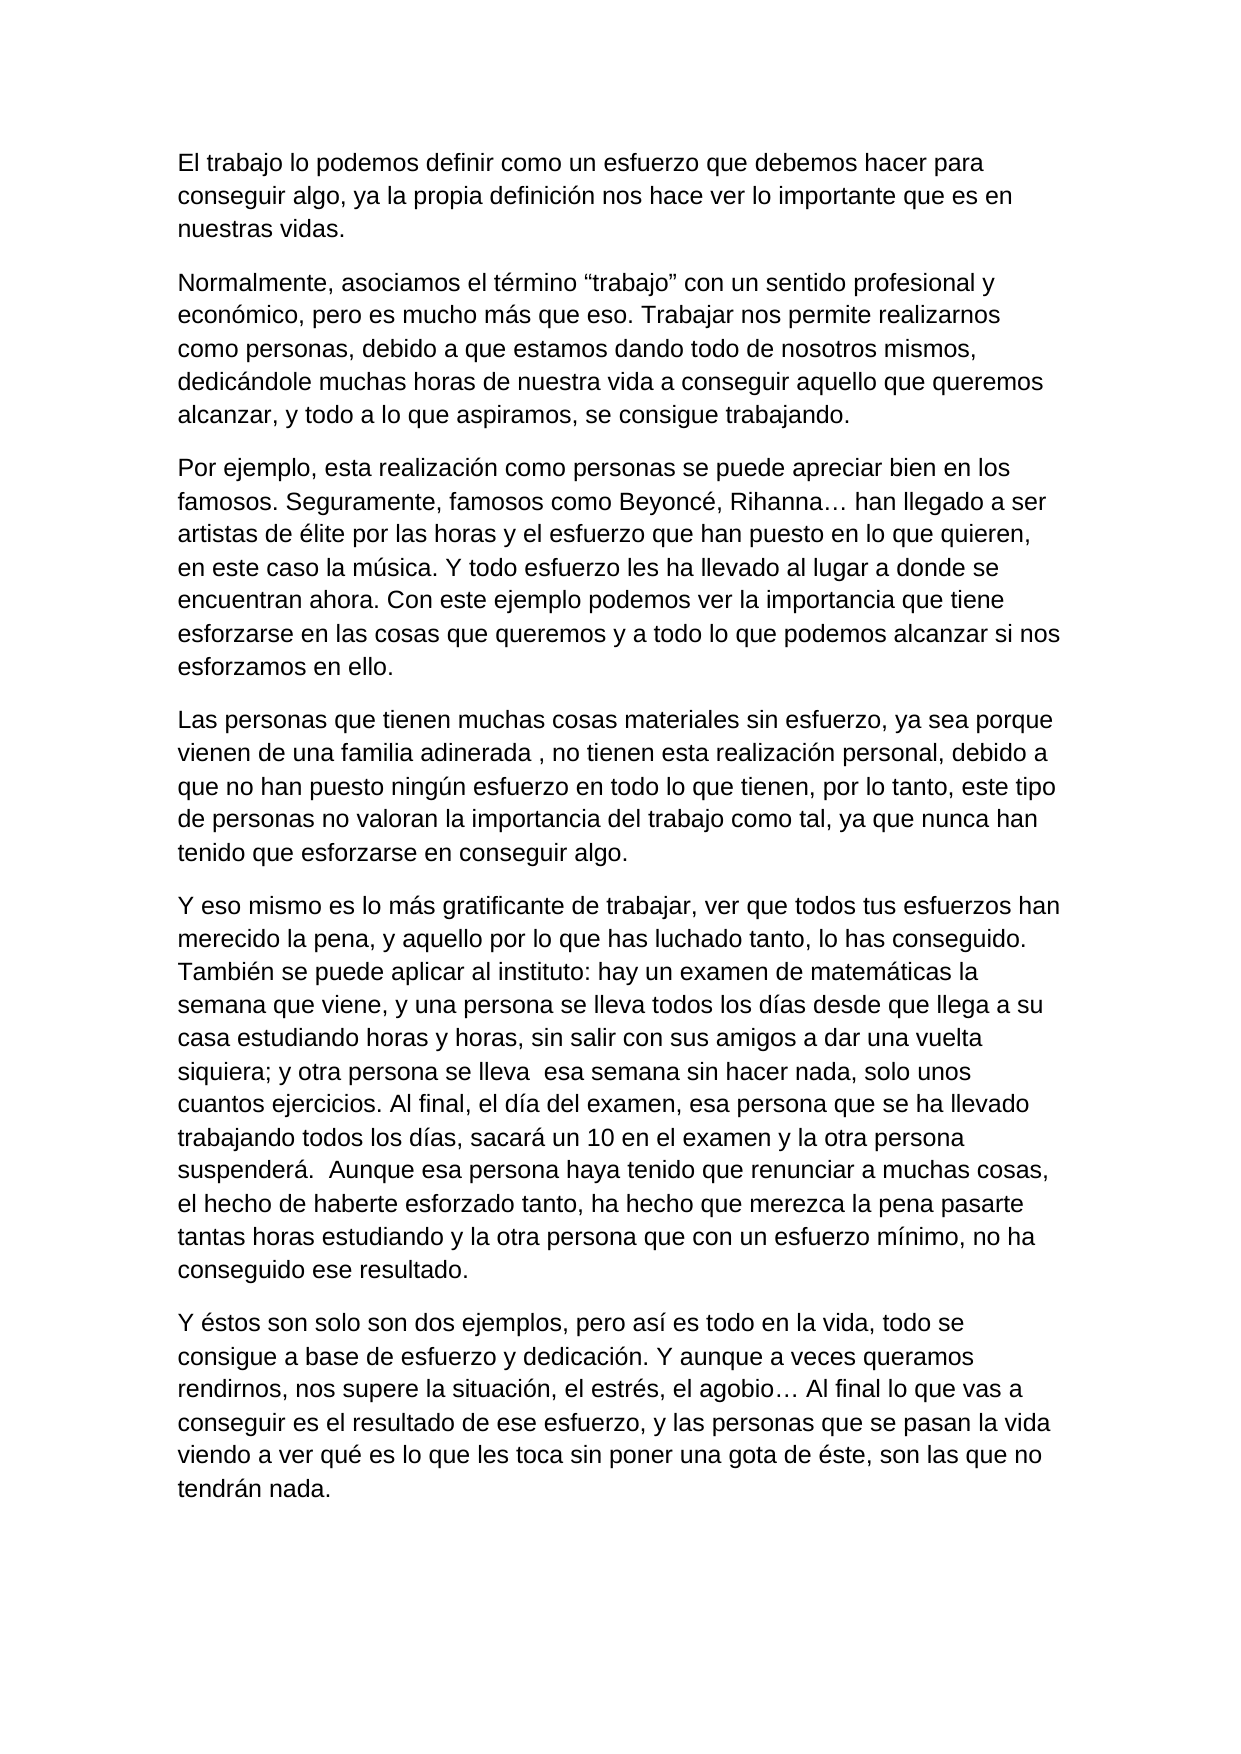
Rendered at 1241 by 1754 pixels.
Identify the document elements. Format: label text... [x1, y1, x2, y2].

text Las personas que tienen muchas cosas materiales sin esfuerzo, ya sea porque vienen de una familia adinerada , no tienen esta realización personal, debido a que no han puesto ningún esfuerzo en todo lo que tienen, por lo tanto, este tipo de personas no valoran la importancia del trabajo como tal, ya que nunca han tenido que esforzarse en conseguir algo. [177, 705, 1063, 866]
text El trabajo lo podemos definir como un esfuerzo que debemos hacer para conseguir algo, ya la propia definición nos hace ver lo importante que es en nuestras vidas. [177, 148, 1063, 242]
text Por ejemplo, esta realización como personas se puede apreciar bien en los famosos. Seguramente, famosos como Beyoncé, Rihanna… han llegado a ser artistas de élite por las horas y el esfuerzo que han puesto en lo que quieren, en este caso la música. Y todo esfuerzo les ha llevado al lugar a donde se encuentran ahora. Con este ejemplo podemos ver la importancia que tiene esforzarse en las cosas que queremos y a todo lo que podemos alcanzar si nos esforzamos en ello. [177, 453, 1063, 680]
text Y éstos son solo son dos ejemplos, pero así es todo en la vida, todo se consigue a base de esfuerzo y dedicación. Y aunque a veces queramos rendirnos, nos supere la situación, el estrés, el agobio… Al final lo que vas a conseguir es el resultado de ese esfuerzo, y las personas que se pasan la vida viendo a ver qué es lo que les toca sin poner una gota de éste, son las que no tendrán nada. [177, 1308, 1063, 1502]
text Y eso mismo es lo más gratificante de trabajar, ver que todos tus esfuerzos han merecido la pena, y aquello por lo que has luchado tanto, lo has conseguido. También se puede aplicar al instituto: hay un examen de matemáticas la semana que viene, y una persona se lleva todos los días desde que llega a su casa estudiando horas y horas, sin salir con sus amigos a dar una vuelta siquiera; y otra persona se lleva esa semana sin hacer nada, solo unos cuantos ejercicios. Al final, el día del examen, esa persona que se ha llevado trabajando todos los días, sacará un 10 en el examen y la otra persona suspenderá. Aunque esa persona haya tenido que renunciar a muchas cosas, el hecho de haberte esforzado tanto, ha hecho que merezca la pena pasarte tantas horas estudiando y la otra persona que con un esfuerzo mínimo, no ha conseguido ese resultado. [177, 891, 1063, 1283]
text Normalmente, asociamos el término “trabajo” con un sentido profesional y económico, pero es mucho más que eso. Trabajar nos permite realizarnos como personas, debido a que estamos dando todo de nosotros mismos, dedicándole muchas horas de nuestra vida a conseguir aquello que queremos alcanzar, y todo a lo que aspiramos, se consigue trabajando. [177, 267, 1063, 428]
